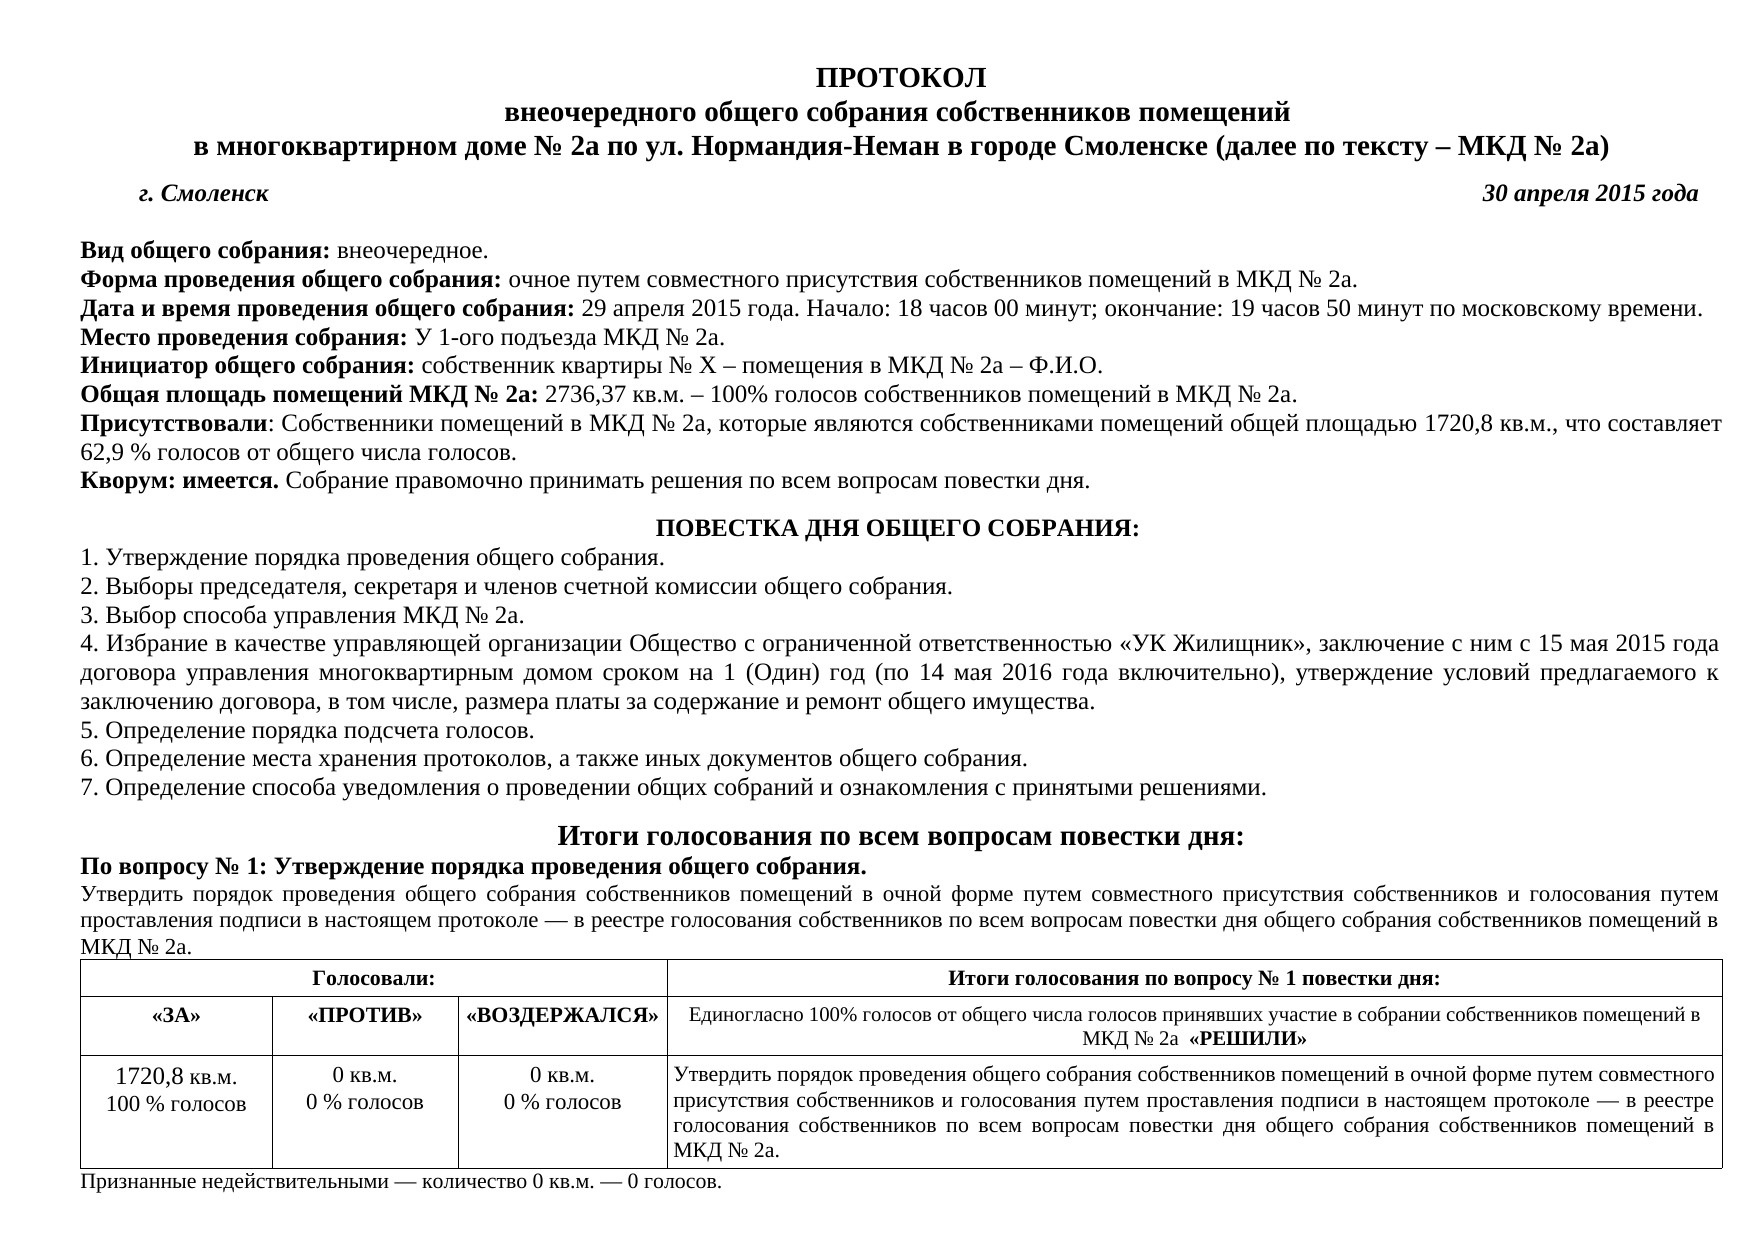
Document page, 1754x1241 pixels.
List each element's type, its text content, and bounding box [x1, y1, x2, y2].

table_header Итоги голосования по вопросу № 1 повестки дня: [668, 960, 1722, 996]
table_cell «ВОЗДЕРЖАЛСЯ» [459, 997, 667, 1055]
text Форма проведения общего собрания: очное путем совместного присутствия собственников помещений в МКД № 2а. [80, 264, 1722, 293]
table_cell «ПРОТИВ» [273, 997, 458, 1055]
text 3. Выбор способа управления МКД № 2а. [45, 600, 1722, 628]
table_cell Утвердить порядок проведения общего собрания собственников помещений в очной форме путем совместного присутствия собственников и голосования путем проставления подписи в настоящем протоколе — в реестре голосования собственников по всем вопросам повестки дня общего собрания собственников помещений в МКД № 2а. [668, 1056, 1722, 1168]
table_cell Единогласно 100% голосов от общего числа голосов принявших участие в собрании собственников помещений в МКД № 2а «РЕШИЛИ» [668, 997, 1722, 1055]
text внеочередного общего собрания собственников помещений [80, 94, 1722, 128]
text Инициатор общего собрания: собственник квартиры № Х – помещения в МКД № 2а – Ф.И.О. [80, 351, 1722, 379]
table_cell 1720,8 кв.м. 100 % голосов [81, 1056, 272, 1168]
text в многоквартирном доме № 2а по ул. Нормандия-Неман в городе Смоленске (далее по тексту – МКД № 2а) [80, 128, 1722, 161]
text Общая площадь помещений МКД № 2а: 2736,37 кв.м. – 100% голосов собственников помещений в МКД № 2а. [80, 379, 1722, 408]
text г. Смоленск 30 апреля 2015 года [80, 178, 1722, 207]
text 1. Утверждение порядка проведения общего собрания. [80, 542, 1754, 571]
text Итоги голосования по всем вопросам повестки дня: [36, 818, 1722, 851]
text Признанные недействительными — количество 0 кв.м. — 0 голосов. [80, 1169, 1722, 1193]
text ПОВЕСТКА ДНЯ ОБЩЕГО СОБРАНИЯ: [80, 513, 1722, 542]
text 7. Определение способа уведомления о проведении общих собраний и ознакомления с принятыми решениями. [80, 772, 1754, 801]
table_cell 0 кв.м. 0 % голосов [459, 1056, 667, 1168]
text Утвердить порядок проведения общего собрания собственников помещений в очной форме путем совместного присутствия собственников и голосования путем проставления подписи в настоящем протоколе — в реестре голосования собственников по всем вопросам повестки дня общего собрания собственников помещений в МКД № 2а. [80, 880, 1722, 959]
text 6. Определение места хранения протоколов, а также иных документов общего собрания. [80, 743, 1722, 772]
text 2. Выборы председателя, секретаря и членов счетной комиссии общего собрания. [80, 571, 1722, 600]
table_cell «ЗА» [81, 997, 272, 1055]
text Присутствовали: Собственники помещений в МКД № 2а, которые являются собственниками помещений общей площадью 1720,8 кв.м., что составляет 62,9 % голосов от общего числа голосов. [80, 408, 1722, 466]
text 5. Определение порядка подсчета голосов. [80, 715, 1722, 743]
text По вопросу № 1: Утверждение порядка проведения общего собрания. [80, 851, 1722, 880]
text 4. Избрание в качестве управляющей организации Общество с ограниченной ответственностью «УК Жилищник», заключение с ним с 15 мая 2015 года договора управления многоквартирным домом сроком на 1 (Один) год (по 14 мая 2016 года включительно), утверждение условий предлагаемого к заключению договора, в том числе, размера платы за содержание и ремонт общего имущества. [80, 628, 1722, 715]
table_header Голосовали: [81, 960, 667, 996]
text ПРОТОКОЛ [80, 61, 1722, 94]
table_cell 0 кв.м. 0 % голосов [273, 1056, 458, 1168]
text Место проведения собрания: У 1-ого подъезда МКД № 2а. [80, 322, 1722, 351]
text Кворум: имеется. Собрание правомочно принимать решения по всем вопросам повестки дня. [80, 466, 1722, 494]
text Дата и время проведения общего собрания: 29 апреля 2015 года. Начало: 18 часов 00 минут; окончание: 19 часов 50 минут по московскому времени. [80, 293, 1722, 322]
text Вид общего собрания: внеочередное. [80, 236, 1722, 264]
